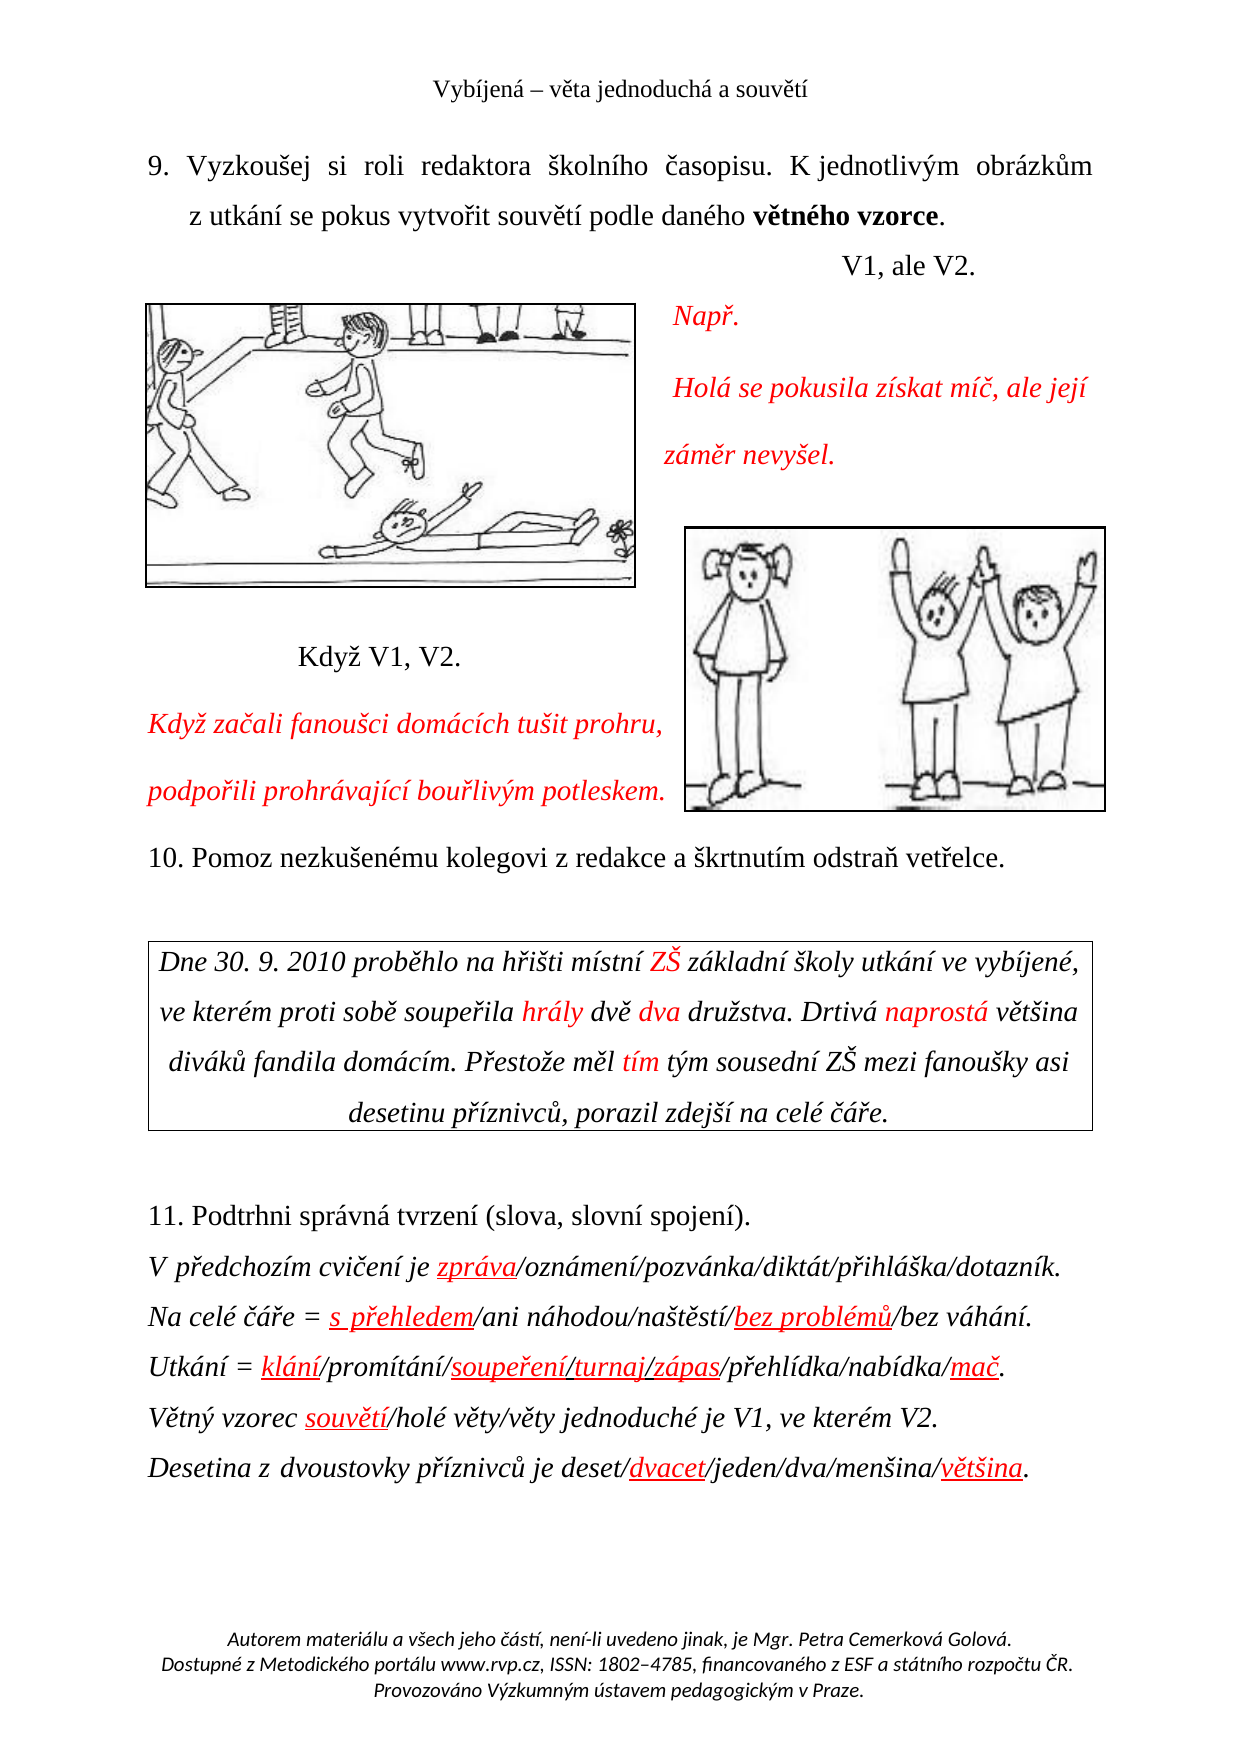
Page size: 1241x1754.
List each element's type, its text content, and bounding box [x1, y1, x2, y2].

picture [686, 529, 1104, 810]
text 11. Podtrhni správná tvrzení (slova, slovní spojení). [148, 1198, 1093, 1232]
text Dne 30. 9. 2010 proběhlo na hřišti místní ZŠ základní školy utkání ve vybíjené, [149, 942, 1092, 977]
picture [147, 305, 634, 586]
text podpořili prohrávající bouřlivým potleskem. [148, 773, 684, 806]
text Holá se pokusila získat míč, ale její záměr nevyšel. [664, 370, 1093, 471]
text 10. Pomoz nezkušenému kolegovi z redakce a škrtnutím odstraň vetřelce. [148, 840, 1093, 873]
text Na celé čáře = s přehledem/ani náhodou/naštěstí/bez problémů/bez váhání. [148, 1299, 1093, 1333]
text V1, ale V2. [148, 248, 1093, 282]
text 9. Vyzkoušej si roli redaktora školního časopisu. K jednotlivým obrázkům z utkání se pokus vytvořit souvětí podle daného větného vzorce. [148, 148, 1093, 231]
text Např. [145, 298, 1093, 332]
text Když V1, V2. [148, 639, 684, 672]
text Když začali fanoušci domácích tušit prohru, [148, 706, 684, 739]
text Utkání = klání/promítání/soupeření/turnaj/zápas/přehlídka/nabídka/mač. [148, 1349, 1093, 1383]
text Větný vzorec souvětí/holé věty/věty jednoduché je V1, ve kterém V2. [148, 1400, 1093, 1433]
text Desetina z dvoustovky příznivců je deset/dvacet/jeden/dva/menšina/většina. [148, 1450, 1093, 1483]
text V předchozím cvičení je zpráva/oznámení/pozvánka/diktát/přihláška/dotazník. [148, 1249, 1093, 1282]
text ve kterém proti sobě soupeřila hrály dvě dva družstva. Drtivá naprostá většina diváků fandila domácím. Přestože měl tím tým sousední ZŠ mezi fanoušky asi desetinu příznivců, porazil zdejší na celé čáře. [149, 991, 1092, 1130]
